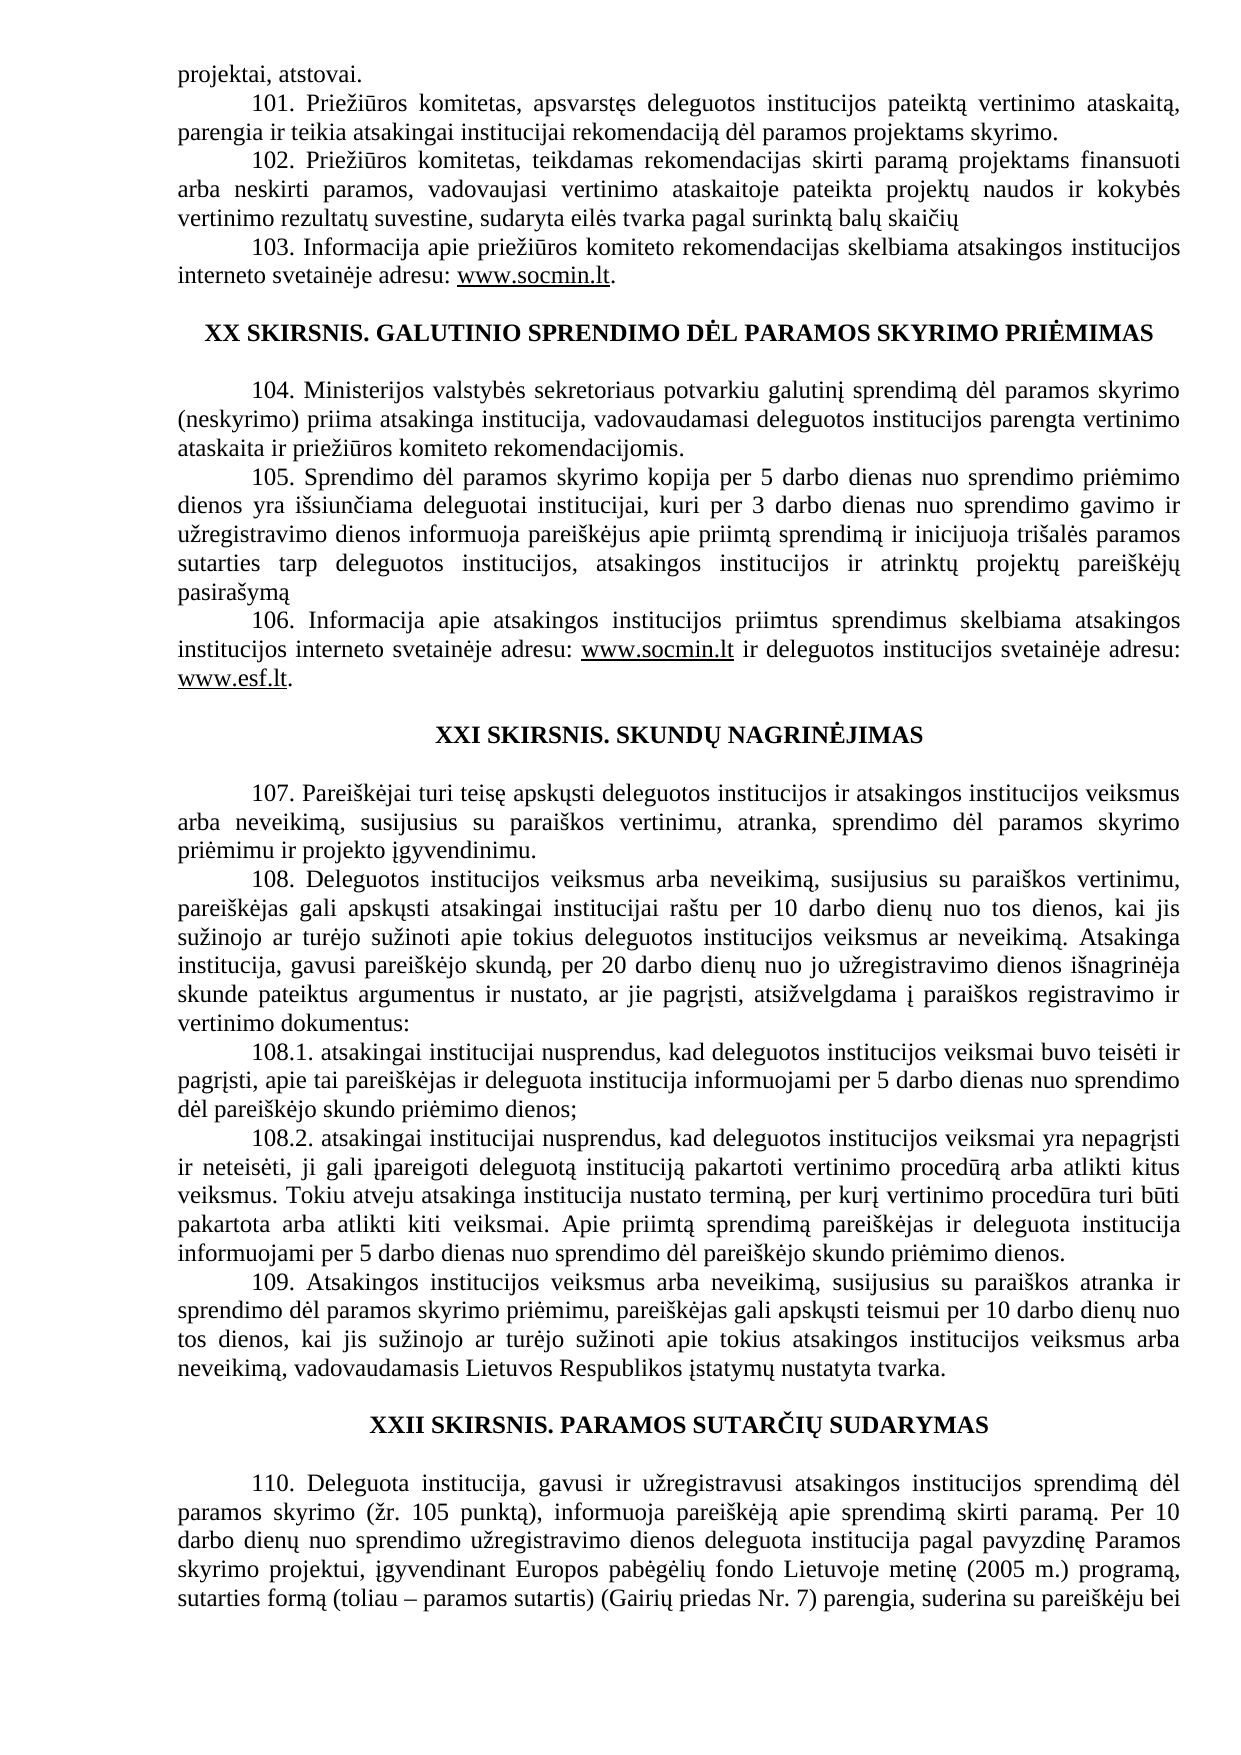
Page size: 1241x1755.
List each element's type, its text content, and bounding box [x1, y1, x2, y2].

text 108. Deleguotos institucijos veiksmus arba neveikimą, susijusius su paraiškos vertinimu, pareiškėjas gali apskųsti atsakingai institucijai raštu per 10 darbo dienų nuo tos dienos, kai jis sužinojo ar turėjo sužinoti apie tokius deleguotos institucijos veiksmus ar neveikimą. Atsakinga institucija, gavusi pareiškėjo skundą, per 20 darbo dienų nuo jo užregistravimo dienos išnagrinėja skunde pateiktus argumentus ir nustato, ar jie pagrįsti, atsižvelgdama į paraiškos registravimo ir vertinimo dokumentus: [177, 864, 1181, 1037]
text 103. Informacija apie priežiūros komiteto rekomendacijas skelbiama atsakingos institucijos interneto svetainėje adresu: www.socmin.lt. [177, 232, 1181, 289]
text XX SKIRSNIS. GALUTINIO SPRENDIMO DĖL PARAMOS SKYRIMO PRIĖMIMAS [177, 318, 1181, 347]
text 105. Sprendimo dėl paramos skyrimo kopija per 5 darbo dienas nuo sprendimo priėmimo dienos yra išsiunčiama deleguotai institucijai, kuri per 3 darbo dienas nuo sprendimo gavimo ir užregistravimo dienos informuoja pareiškėjus apie priimtą sprendimą ir inicijuoja trišalės paramos sutarties tarp deleguotos institucijos, atsakingos institucijos ir atrinktų projektų pareiškėjų pasirašymą [177, 462, 1181, 605]
text 108.2. atsakingai institucijai nusprendus, kad deleguotos institucijos veiksmai yra nepagrįsti ir neteisėti, ji gali įpareigoti deleguotą instituciją pakartoti vertinimo procedūrą arba atlikti kitus veiksmus. Tokiu atveju atsakinga institucija nustato terminą, per kurį vertinimo procedūra turi būti pakartota arba atlikti kiti veiksmai. Apie priimtą sprendimą pareiškėjas ir deleguota institucija informuojami per 5 darbo dienas nuo sprendimo dėl pareiškėjo skundo priėmimo dienos. [177, 1123, 1181, 1267]
text projektai, atstovai. [177, 59, 1181, 88]
text 101. Priežiūros komitetas, apsvarstęs deleguotos institucijos pateiktą vertinimo ataskaitą, parengia ir teikia atsakingai institucijai rekomendaciją dėl paramos projektams skyrimo. [177, 88, 1181, 145]
text 106. Informacija apie atsakingos institucijos priimtus sprendimus skelbiama atsakingos institucijos interneto svetainėje adresu: www.socmin.lt ir deleguotos institucijos svetainėje adresu: www.esf.lt. [177, 605, 1181, 692]
text 102. Priežiūros komitetas, teikdamas rekomendacijas skirti paramą projektams finansuoti arba neskirti paramos, vadovaujasi vertinimo ataskaitoje pateikta projektų naudos ir kokybės vertinimo rezultatų suvestine, sudaryta eilės tvarka pagal surinktą balų skaičių [177, 145, 1181, 232]
text 108.1. atsakingai institucijai nusprendus, kad deleguotos institucijos veiksmai buvo teisėti ir pagrįsti, apie tai pareiškėjas ir deleguota institucija informuojami per 5 darbo dienas nuo sprendimo dėl pareiškėjo skundo priėmimo dienos; [177, 1037, 1181, 1123]
text 110. Deleguota institucija, gavusi ir užregistravusi atsakingos institucijos sprendimą dėl paramos skyrimo (žr. 105 punktą), informuoja pareiškėją apie sprendimą skirti paramą. Per 10 darbo dienų nuo sprendimo užregistravimo dienos deleguota institucija pagal pavyzdinę Paramos skyrimo projektui, įgyvendinant Europos pabėgėlių fondo Lietuvoje metinę (2005 m.) programą, sutarties formą (toliau – paramos sutartis) (Gairių priedas Nr. 7) parengia, suderina su pareiškėju bei [177, 1468, 1181, 1612]
text 104. Ministerijos valstybės sekretoriaus potvarkiu galutinį sprendimą dėl paramos skyrimo (neskyrimo) priima atsakinga institucija, vadovaudamasi deleguotos institucijos parengta vertinimo ataskaita ir priežiūros komiteto rekomendacijomis. [177, 375, 1181, 462]
text XXI SKIRSNIS. SKUNDŲ NAGRINĖJIMAS [177, 720, 1181, 749]
text 107. Pareiškėjai turi teisę apskųsti deleguotos institucijos ir atsakingos institucijos veiksmus arba neveikimą, susijusius su paraiškos vertinimu, atranka, sprendimo dėl paramos skyrimo priėmimu ir projekto įgyvendinimu. [177, 778, 1181, 864]
text 109. Atsakingos institucijos veiksmus arba neveikimą, susijusius su paraiškos atranka ir sprendimo dėl paramos skyrimo priėmimu, pareiškėjas gali apskųsti teismui per 10 darbo dienų nuo tos dienos, kai jis sužinojo ar turėjo sužinoti apie tokius atsakingos institucijos veiksmus arba neveikimą, vadovaudamasis Lietuvos Respublikos įstatymų nustatyta tvarka. [177, 1267, 1181, 1382]
text XXII SKIRSNIS. PARAMOS SUTARČIŲ SUDARYMAS [177, 1410, 1181, 1439]
